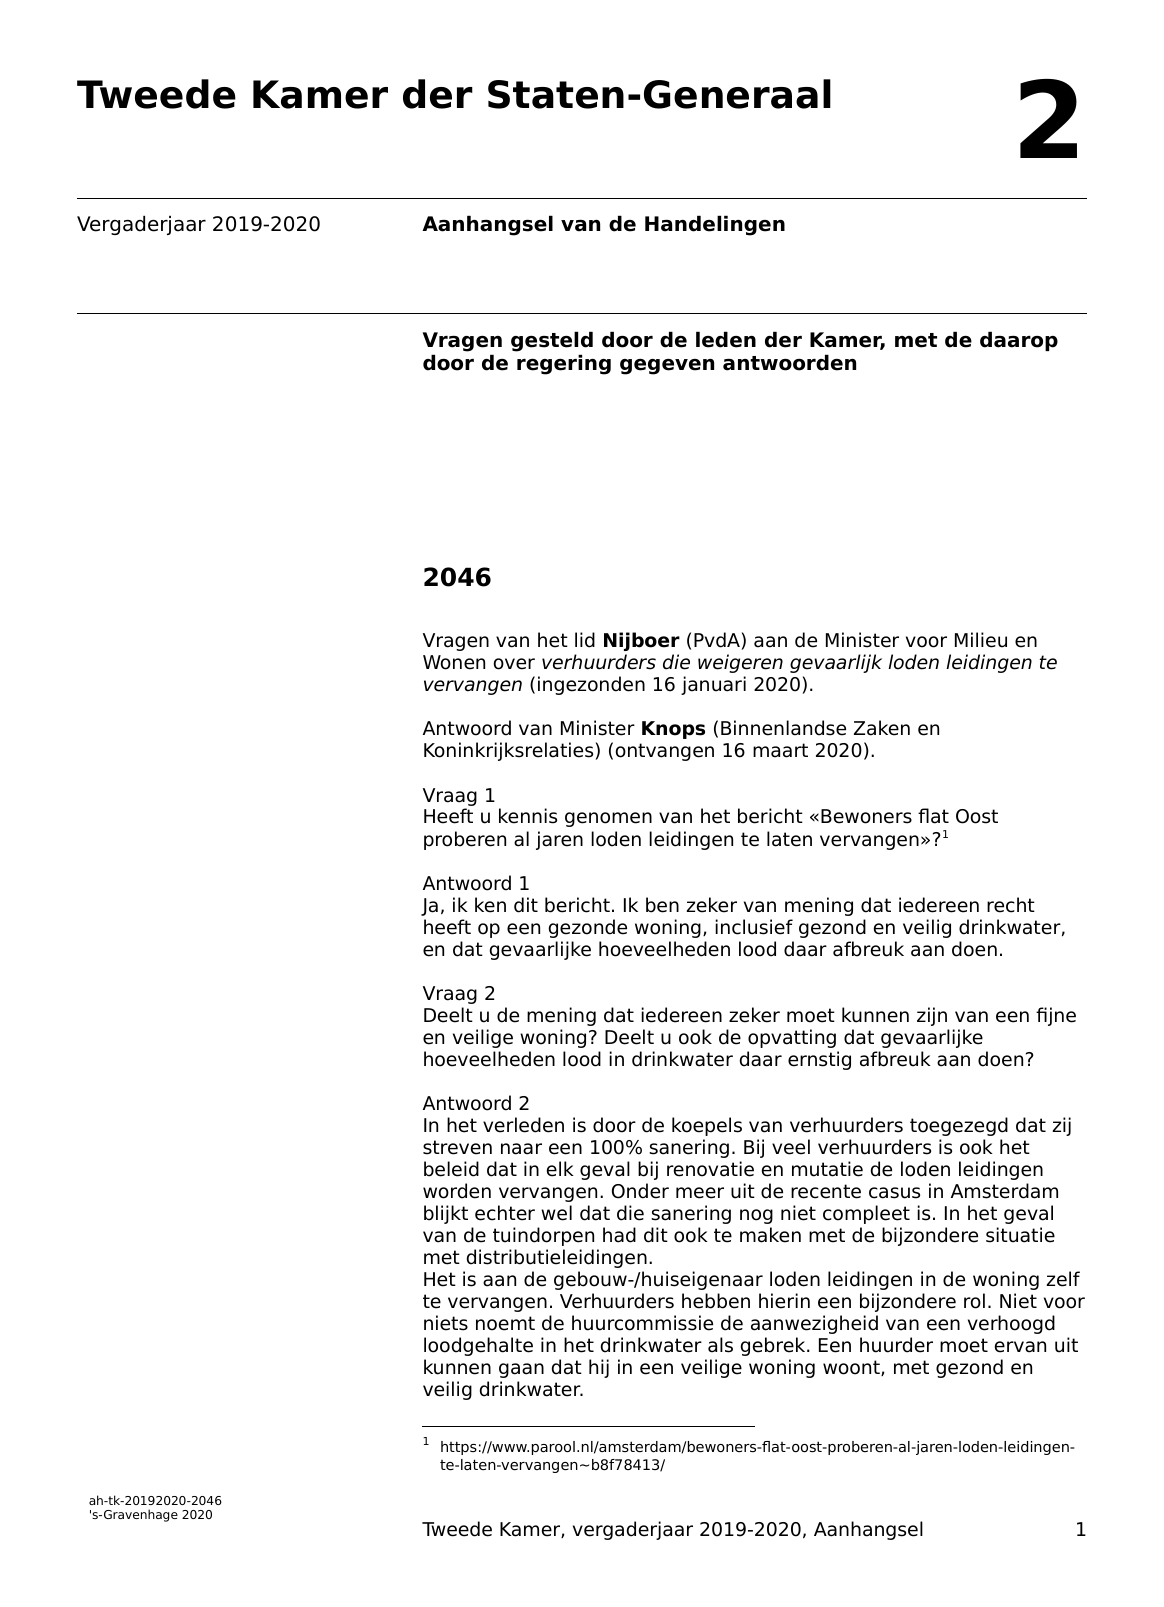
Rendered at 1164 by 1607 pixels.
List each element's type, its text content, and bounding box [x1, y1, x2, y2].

text Antwoord 1 [422, 873, 1087, 894]
text Vraag 1 [422, 784, 1087, 806]
text Deelt u de mening dat iedereen zeker moet kunnen zijn van een fijne en veilige woning? Deelt u ook de opvatting dat gevaarlijke hoeveelheden lood in drinkwater daar ernstig afbreuk aan doen? [422, 1005, 1087, 1071]
text Antwoord van Minister Knops (Binnenlandse Zaken en Koninkrijksrelaties) (ontvangen 16 maart 2020). [422, 718, 1087, 762]
text 's-Gravenhage 2020 [88, 1508, 323, 1522]
text Het is aan de gebouw-/huiseigenaar loden leidingen in de woning zelf te vervangen. Verhuurders hebben hierin een bijzondere rol. Niet voor niets noemt de huurcommissie de aanwezigheid van een verhoogd loodgehalte in het drinkwater als gebrek. Een huurder moet ervan uit kunnen gaan dat hij in een veilige woning woont, met gezond en veilig drinkwater. [422, 1269, 1087, 1401]
table_header 2 [886, 59, 1087, 198]
table_cell [77, 314, 422, 375]
table_cell Aanhangsel van de Handelingen [422, 199, 1087, 313]
text Ja, ik ken dit bericht. Ik ben zeker van mening dat iedereen recht heeft op een gezonde woning, inclusief gezond en veilig drinkwater, en dat gevaarlijke hoeveelheden lood daar afbreuk aan doen. [422, 894, 1087, 961]
text 2046 [422, 563, 1087, 592]
text Heeft u kennis genomen van het bericht «Bewoners flat Oost proberen al jaren loden leidingen te laten vervangen»? [422, 806, 1087, 850]
text Vragen van het lid Nijboer (PvdA) aan de Minister voor Milieu en Wonen over verhuurders die weigeren gevaarlijk loden leidingen te vervangen (ingezonden 16 januari 2020). [422, 630, 1087, 696]
text Vraag 2 [422, 983, 1087, 1005]
table_header Tweede Kamer der Staten-Generaal [77, 59, 886, 198]
text Antwoord 2 [422, 1093, 1087, 1115]
text In het verleden is door de koepels van verhuurders toegezegd dat zij streven naar een 100% sanering. Bij veel verhuurders is ook het beleid dat in elk geval bij renovatie en mutatie de loden leidingen worden vervangen. Onder meer uit de recente casus in Amsterdam blijkt echter wel dat die sanering nog niet compleet is. In het geval van de tuindorpen had dit ook te maken met de bijzondere situatie met distributieleidingen. [422, 1115, 1087, 1269]
table_cell Vergaderjaar 2019-2020 [77, 199, 422, 313]
text ah-tk-20192020-2046 [88, 1494, 323, 1508]
table_cell Vragen gesteld door de leden der Kamer, met de daarop door de regering gegeven antwoorden [422, 314, 1087, 375]
text https://www.parool.nl/amsterdam/bewoners-flat-oost-proberen-al-jaren-loden-leidingen-te-laten-vervangen~b8f78413/ [422, 1435, 1087, 1474]
